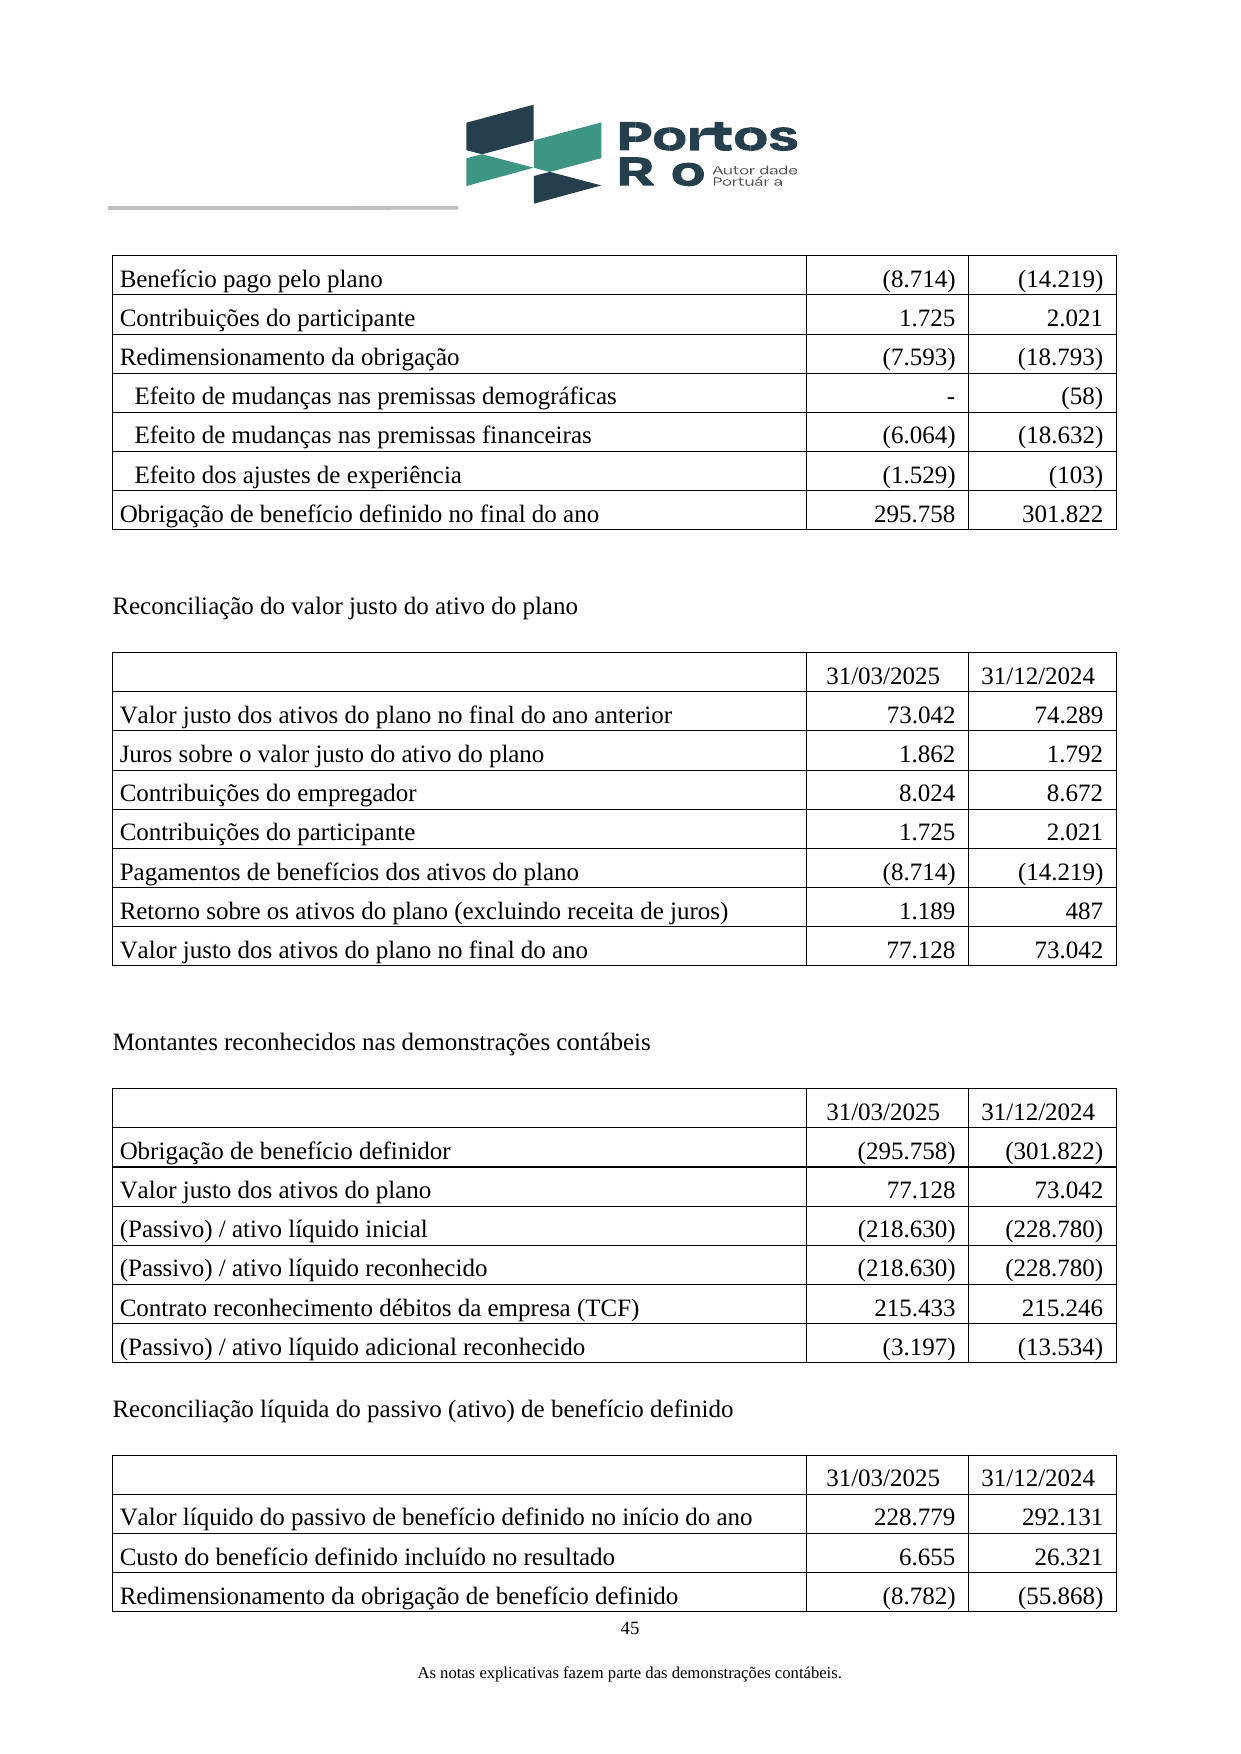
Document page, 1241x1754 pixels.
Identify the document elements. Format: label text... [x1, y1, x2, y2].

table_cell (218.630) [807, 1207, 968, 1245]
text Reconciliação líquida do passivo (ativo) de benefício definido [112, 1394, 1152, 1422]
table_cell (14.219) [969, 849, 1116, 887]
table_cell (18.793) [969, 335, 1116, 373]
table_cell Custo do benefício definido incluído no resultado [113, 1534, 806, 1572]
table_cell (55.868) [969, 1573, 1116, 1611]
table_cell 2.021 [969, 810, 1116, 848]
text Montantes reconhecidos nas demonstrações contábeis [112, 1027, 1152, 1056]
table_cell (103) [969, 452, 1116, 490]
table_cell 73.042 [969, 1168, 1116, 1206]
text Reconciliação do valor justo do ativo do plano [112, 591, 1152, 620]
table_cell Benefício pago pelo plano [113, 256, 806, 294]
table_cell 2.021 [969, 295, 1116, 333]
table_cell (Passivo) / ativo líquido adicional reconhecido [113, 1324, 806, 1362]
table_cell (8.714) [807, 256, 968, 294]
table_cell 77.128 [807, 1168, 968, 1206]
table_cell - [807, 374, 968, 412]
table_cell Contribuições do participante [113, 810, 806, 848]
table_cell 8.672 [969, 771, 1116, 809]
table_cell 228.779 [807, 1495, 968, 1533]
table_cell Juros sobre o valor justo do ativo do plano [113, 731, 806, 769]
table_cell (3.197) [807, 1324, 968, 1362]
table_cell Pagamentos de benefícios dos ativos do plano [113, 849, 806, 887]
table_cell 26.321 [969, 1534, 1116, 1572]
table_cell (Passivo) / ativo líquido reconhecido [113, 1246, 806, 1284]
table_cell 1.792 [969, 731, 1116, 769]
table_cell Valor justo dos ativos do plano no final do ano [113, 927, 806, 965]
table_cell 301.822 [969, 491, 1116, 529]
table_cell (301.822) [969, 1128, 1116, 1166]
table_header [113, 1089, 806, 1127]
table_cell (8.782) [807, 1573, 968, 1611]
table_cell 1.725 [807, 295, 968, 333]
table_cell Valor justo dos ativos do plano no final do ano anterior [113, 692, 806, 730]
table_cell (6.064) [807, 413, 968, 451]
table_cell (295.758) [807, 1128, 968, 1166]
table_cell (13.534) [969, 1324, 1116, 1362]
table_cell (Passivo) / ativo líquido inicial [113, 1207, 806, 1245]
table_cell (228.780) [969, 1207, 1116, 1245]
table_cell Efeito dos ajustes de experiência [113, 452, 806, 490]
table_cell Efeito de mudanças nas premissas demográficas [113, 374, 806, 412]
table_cell (228.780) [969, 1246, 1116, 1284]
table_cell (1.529) [807, 452, 968, 490]
table_cell 215.433 [807, 1285, 968, 1323]
table_cell 73.042 [807, 692, 968, 730]
table_cell 74.289 [969, 692, 1116, 730]
table_cell (14.219) [969, 256, 1116, 294]
table_cell (58) [969, 374, 1116, 412]
table_cell 295.758 [807, 491, 968, 529]
table_header 31/03/2025 [807, 1089, 968, 1127]
table_cell 1.862 [807, 731, 968, 769]
table_header 31/12/2024 [969, 1456, 1116, 1494]
table_cell 1.189 [807, 888, 968, 926]
table_cell Contrato reconhecimento débitos da empresa (TCF) [113, 1285, 806, 1323]
table_cell Obrigação de benefício definido no final do ano [113, 491, 806, 529]
table_header 31/03/2025 [807, 653, 968, 691]
table_cell 215.246 [969, 1285, 1116, 1323]
table_cell (218.630) [807, 1246, 968, 1284]
table_cell 1.725 [807, 810, 968, 848]
table_cell Contribuições do empregador [113, 771, 806, 809]
table_cell Retorno sobre os ativos do plano (excluindo receita de juros) [113, 888, 806, 926]
table_header [113, 653, 806, 691]
table_cell 292.131 [969, 1495, 1116, 1533]
table_cell (8.714) [807, 849, 968, 887]
table_cell 8.024 [807, 771, 968, 809]
table_header 31/03/2025 [807, 1456, 968, 1494]
table_cell (18.632) [969, 413, 1116, 451]
table_cell 487 [969, 888, 1116, 926]
table_header [113, 1456, 806, 1494]
table_cell 6.655 [807, 1534, 968, 1572]
table_header 31/12/2024 [969, 653, 1116, 691]
table_cell Contribuições do participante [113, 295, 806, 333]
table_cell Redimensionamento da obrigação [113, 335, 806, 373]
table_cell Efeito de mudanças nas premissas financeiras [113, 413, 806, 451]
table_cell 77.128 [807, 927, 968, 965]
table_header 31/12/2024 [969, 1089, 1116, 1127]
table_cell Redimensionamento da obrigação de benefício definido [113, 1573, 806, 1611]
table_cell (7.593) [807, 335, 968, 373]
table_cell Obrigação de benefício definidor [113, 1128, 806, 1166]
table_cell Valor líquido do passivo de benefício definido no início do ano [113, 1495, 806, 1533]
table_cell 73.042 [969, 927, 1116, 965]
table_cell Valor justo dos ativos do plano [113, 1168, 806, 1206]
